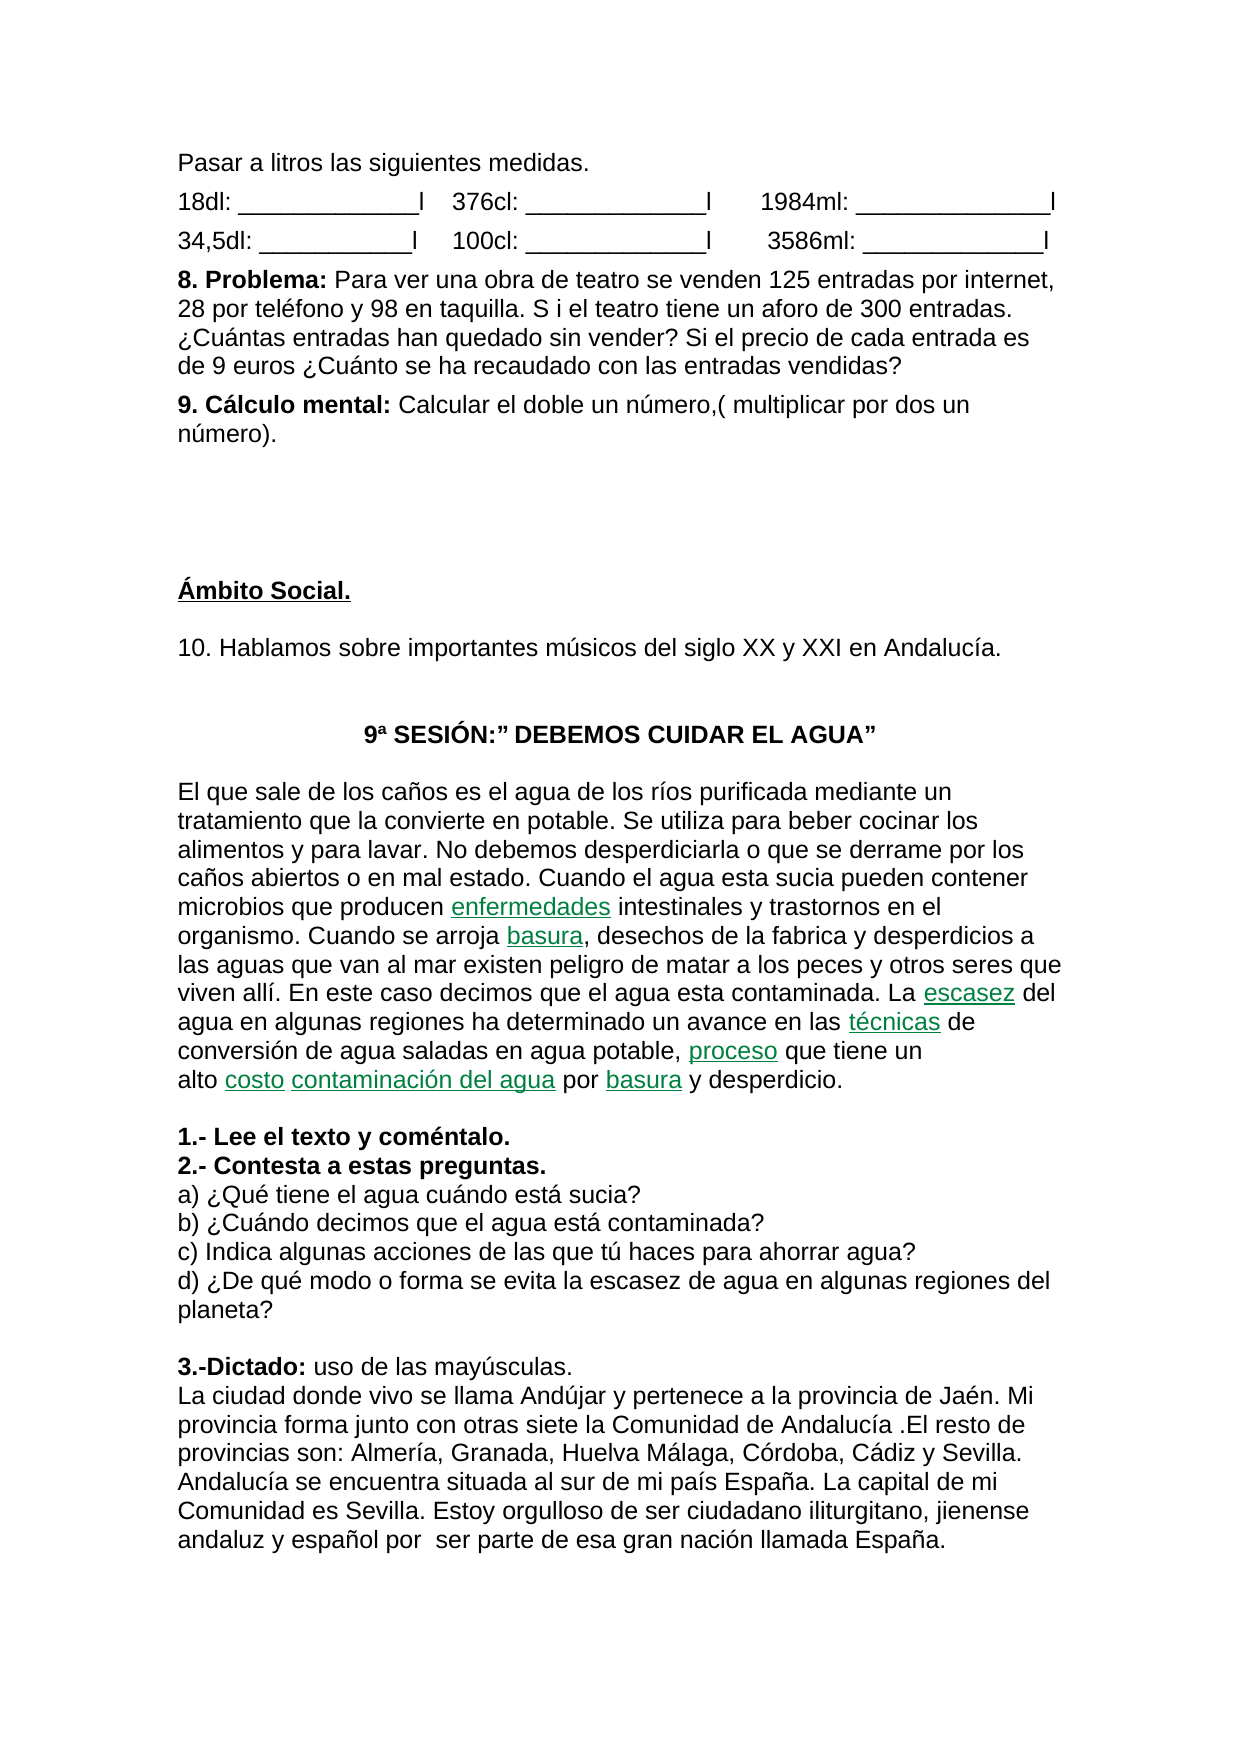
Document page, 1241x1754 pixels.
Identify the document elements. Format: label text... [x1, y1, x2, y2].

text 3.-Dictado: uso de las mayúsculas. [177, 1352, 1063, 1381]
text d) ¿De qué modo o forma se evita la escasez de agua en algunas regiones del planeta? [177, 1266, 1063, 1323]
text Ámbito Social. [177, 576, 1063, 605]
text Pasar a litros las siguientes medidas. [177, 148, 1063, 176]
text 10. Hablamos sobre importantes músicos del siglo XX y XXI en Andalucía. [177, 633, 1063, 662]
text b) ¿Cuándo decimos que el agua está contaminada? [177, 1208, 1063, 1237]
text 9. Cálculo mental: Calcular el doble un número,( multiplicar por dos un número). [177, 391, 1063, 448]
text 8. Problema: Para ver una obra de teatro se venden 125 entradas por internet, 28 por teléfono y 98 en taquilla. S i el teatro tiene un aforo de 300 entradas. ¿Cuántas entradas han quedado sin vender? Si el precio de cada entrada es de 9 euros ¿Cuánto se ha recaudado con las entradas vendidas? [177, 265, 1063, 380]
text 2.- Contesta a estas preguntas. [177, 1151, 1063, 1180]
text 9ª SESIÓN:” DEBEMOS CUIDAR EL AGUA” [177, 720, 1063, 748]
text La ciudad donde vivo se llama Andújar y pertenece a la provincia de Jaén. Mi provincia forma junto con otras siete la Comunidad de Andalucía .El resto de provincias son: Almería, Granada, Huelva Málaga, Córdoba, Cádiz y Sevilla. Andalucía se encuentra situada al sur de mi país España. La capital de mi Comunidad es Sevilla. Estoy orgulloso de ser ciudadano iliturgitano, jienense andaluz y español por ser parte de esa gran nación llamada España. [177, 1381, 1063, 1553]
text 18dl: _____________l 376cl: _____________l 1984ml: ______________l [177, 187, 1063, 216]
text c) Indica algunas acciones de las que tú haces para ahorrar agua? [177, 1237, 1063, 1266]
text 34,5dl: ___________l 100cl: _____________l 3586ml: _____________l [177, 226, 1063, 255]
text a) ¿Qué tiene el agua cuándo está sucia? [177, 1180, 1063, 1208]
text El que sale de los caños es el agua de los ríos purificada mediante un tratamiento que la convierte en potable. Se utiliza para beber cocinar los alimentos y para lavar. No debemos desperdiciarla o que se derrame por los caños abiertos o en mal estado. Cuando el agua esta sucia pueden contener microbios que producen enfermedades intestinales y trastornos en el organismo. Cuando se arroja basura, desechos de la fabrica y desperdicios a las aguas que van al mar existen peligro de matar a los peces y otros seres que viven allí. En este caso decimos que el agua esta contaminada. La escasez del agua en algunas regiones ha determinado un avance en las técnicas de conversión de agua saladas en agua potable, proceso que tiene un alto costo contaminación del agua por basura y desperdicio. [177, 777, 1063, 1093]
text 1.- Lee el texto y coméntalo. [177, 1122, 1063, 1151]
